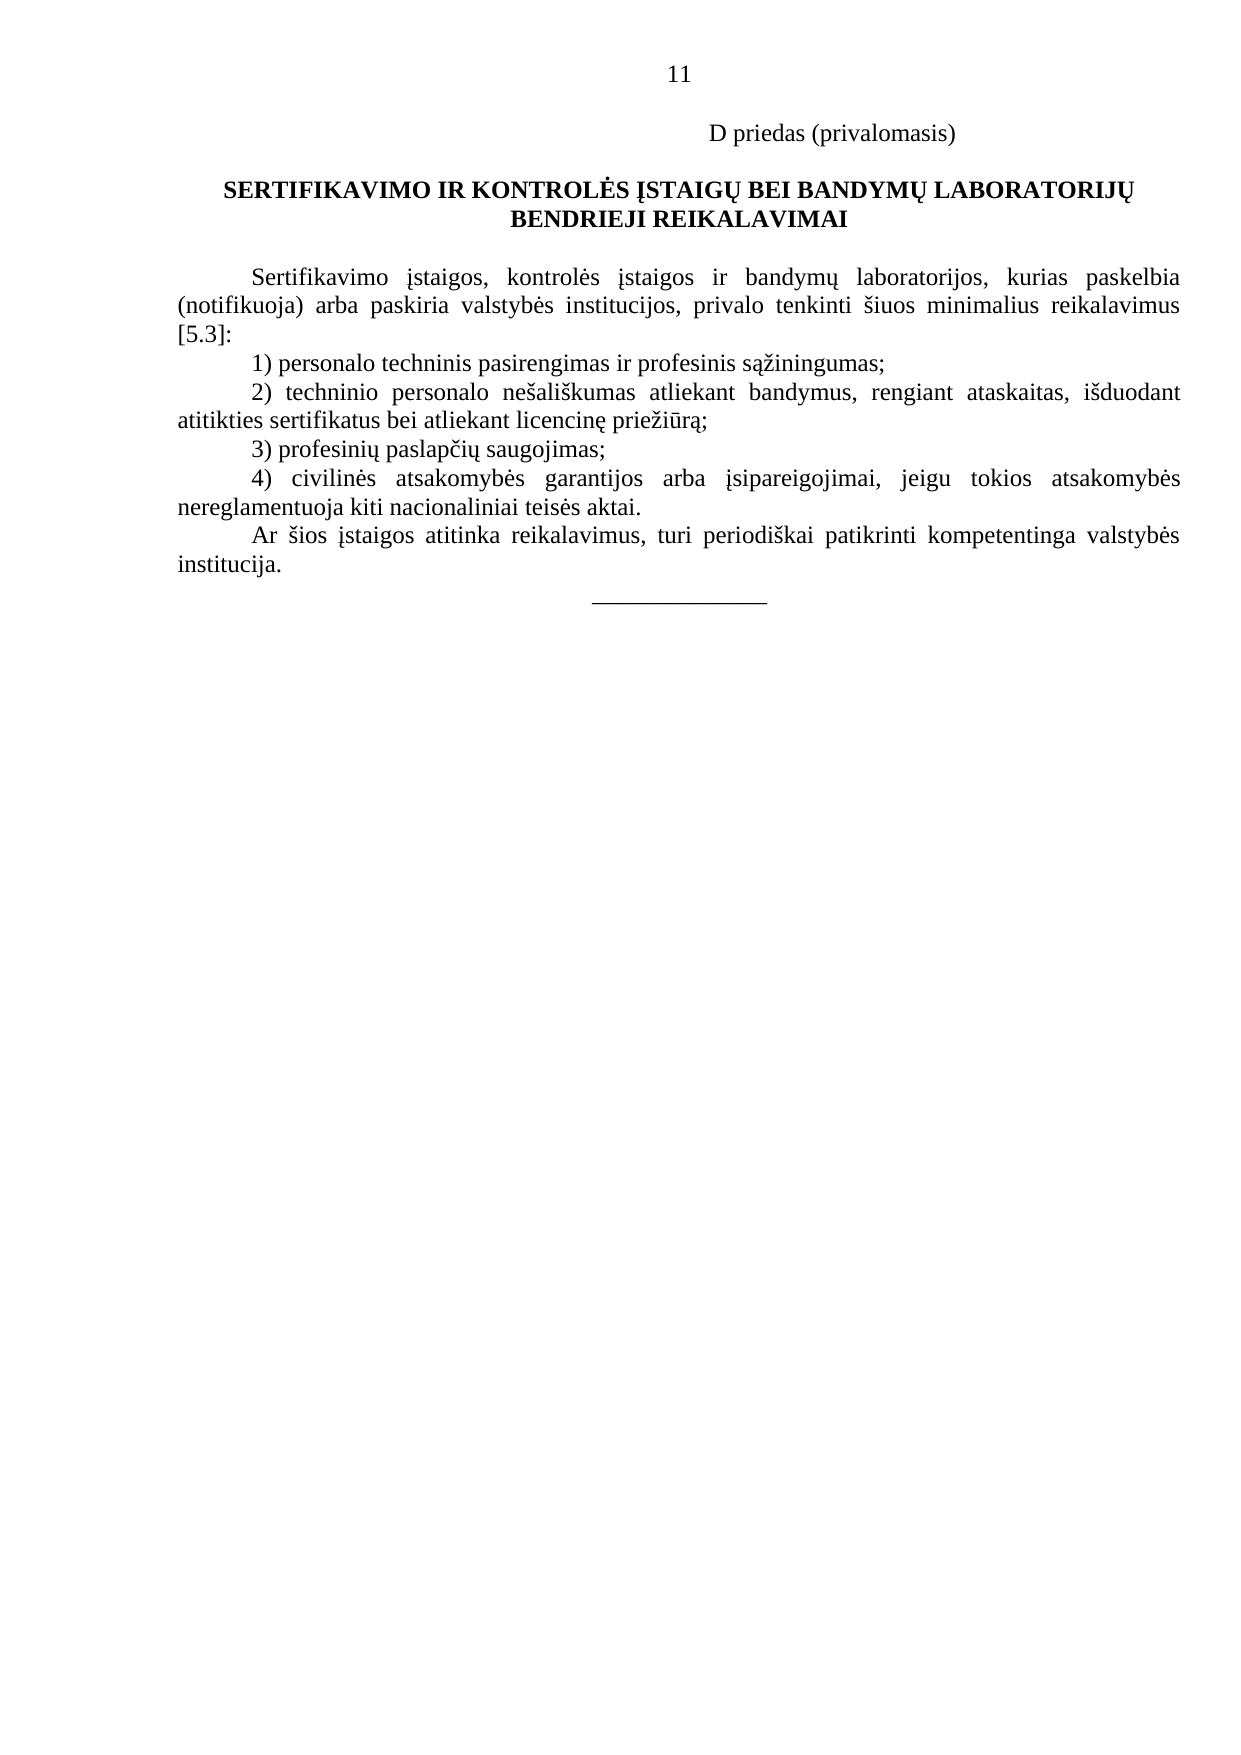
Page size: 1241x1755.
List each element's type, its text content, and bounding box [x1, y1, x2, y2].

text SERTIFIKAVIMO IR KONTROLĖS ĮSTAIGŲ BEI BANDYMŲ LABORATORIJŲ BENDRIEJI REIKALAVIMAI [177, 176, 1181, 233]
text 3) profesinių paslapčių saugojimas; [177, 434, 1181, 463]
text D priedas (privalomasis) [177, 118, 1181, 147]
text 2) techninio personalo nešališkumas atliekant bandymus, rengiant ataskaitas, išduodant atitikties sertifikatus bei atliekant licencinę priežiūrą; [177, 377, 1181, 434]
text Ar šios įstaigos atitinka reikalavimus, turi periodiškai patikrinti kompetentinga valstybės institucija. [177, 521, 1181, 578]
text Sertifikavimo įstaigos, kontrolės įstaigos ir bandymų laboratorijos, kurias paskelbia (notifikuoja) arba paskiria valstybės institucijos, privalo tenkinti šiuos minimalius reikalavimus [5.3]: [177, 262, 1181, 348]
text 1) personalo techninis pasirengimas ir profesinis sąžiningumas; [177, 348, 1181, 377]
text ______________ [177, 578, 1181, 607]
text 4) civilinės atsakomybės garantijos arba įsipareigojimai, jeigu tokios atsakomybės nereglamentuoja kiti nacionaliniai teisės aktai. [177, 463, 1181, 521]
